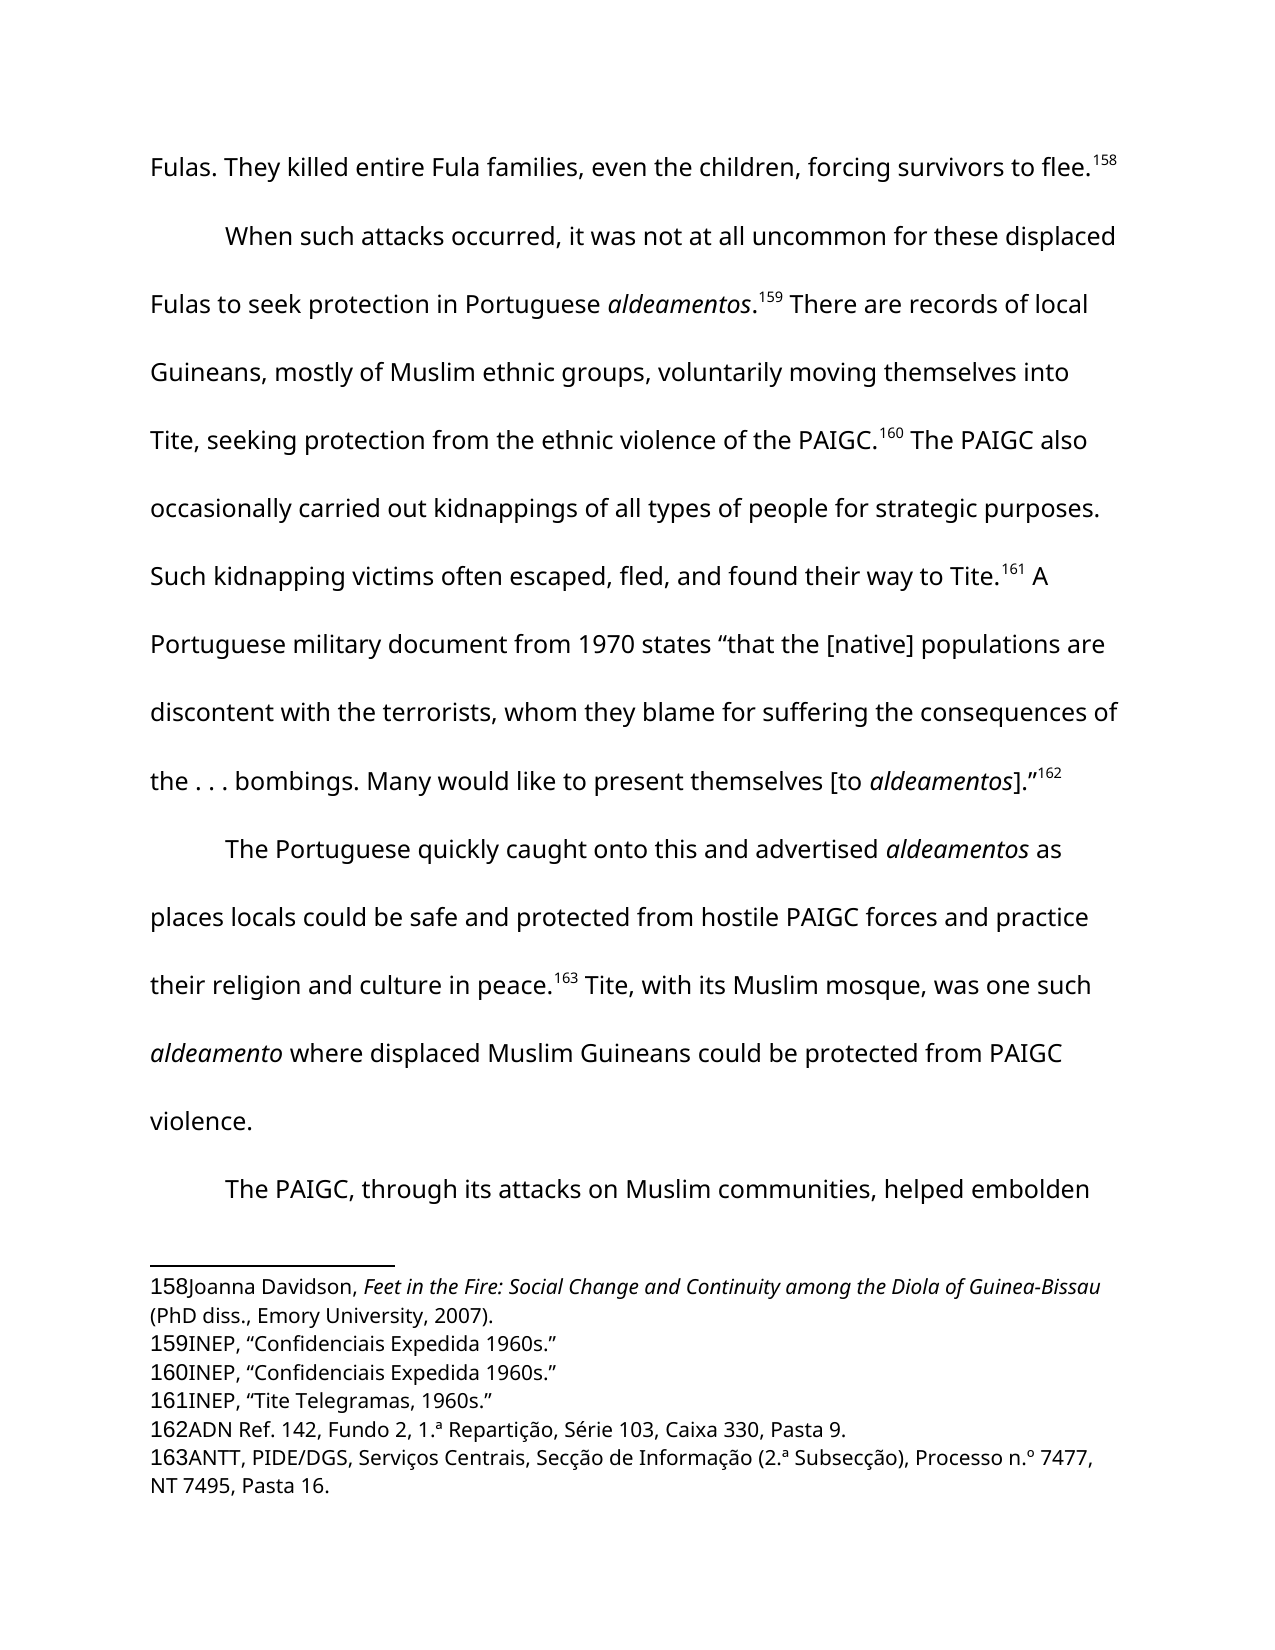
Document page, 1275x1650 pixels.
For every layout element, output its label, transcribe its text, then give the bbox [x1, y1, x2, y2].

text INEP, “Confidenciais Expedida 1960s.” [150, 1358, 1125, 1386]
text Fulas. They killed entire Fula families, even the children, forcing survivors to flee. [150, 150, 1125, 184]
text ANTT, PIDE/DGS, Serviços Centrais, Secção de Informação (2.ª Subsecção), Processo n.º 7477, NT 7495, Pasta 16. [150, 1443, 1125, 1500]
text INEP, “Tite Telegramas, 1960s.” [150, 1386, 1125, 1415]
text ADN Ref. 142, Fundo 2, 1.ª Repartição, Série 103, Caixa 330, Pasta 9. [150, 1415, 1125, 1443]
text INEP, “Confidenciais Expedida 1960s.” [150, 1329, 1125, 1358]
text The Portuguese quickly caught onto this and advertised aldeamentos as places locals could be safe and protected from hostile PAIGC forces and practice their religion and culture in peace. Tite, with its Muslim mosque, was one such aldeamento where displaced Muslim Guineans could be protected from PAIGC violence. [150, 831, 1125, 1138]
text When such attacks occurred, it was not at all uncommon for these displaced Fulas to seek protection in Portuguese aldeamentos. There are records of local Guineans, mostly of Muslim ethnic groups, voluntarily moving themselves into Tite, seeking protection from the ethnic violence of the PAIGC. The PAIGC also occasionally carried out kidnappings of all types of people for strategic purposes. Such kidnapping victims often escaped, fled, and found their way to Tite. A Portuguese military document from 1970 states “that the [native] populations are discontent with the terrorists, whom they blame for suffering the consequences of the . . . bombings. Many would like to present themselves [to aldeamentos].” [150, 218, 1125, 797]
text Joanna Davidson, Feet in the Fire: Social Change and Continuity among the Diola of Guinea-Bissau (PhD diss., Emory University, 2007). [150, 1272, 1125, 1329]
text The PAIGC, through its attacks on Muslim communities, helped embolden [150, 1172, 1125, 1206]
